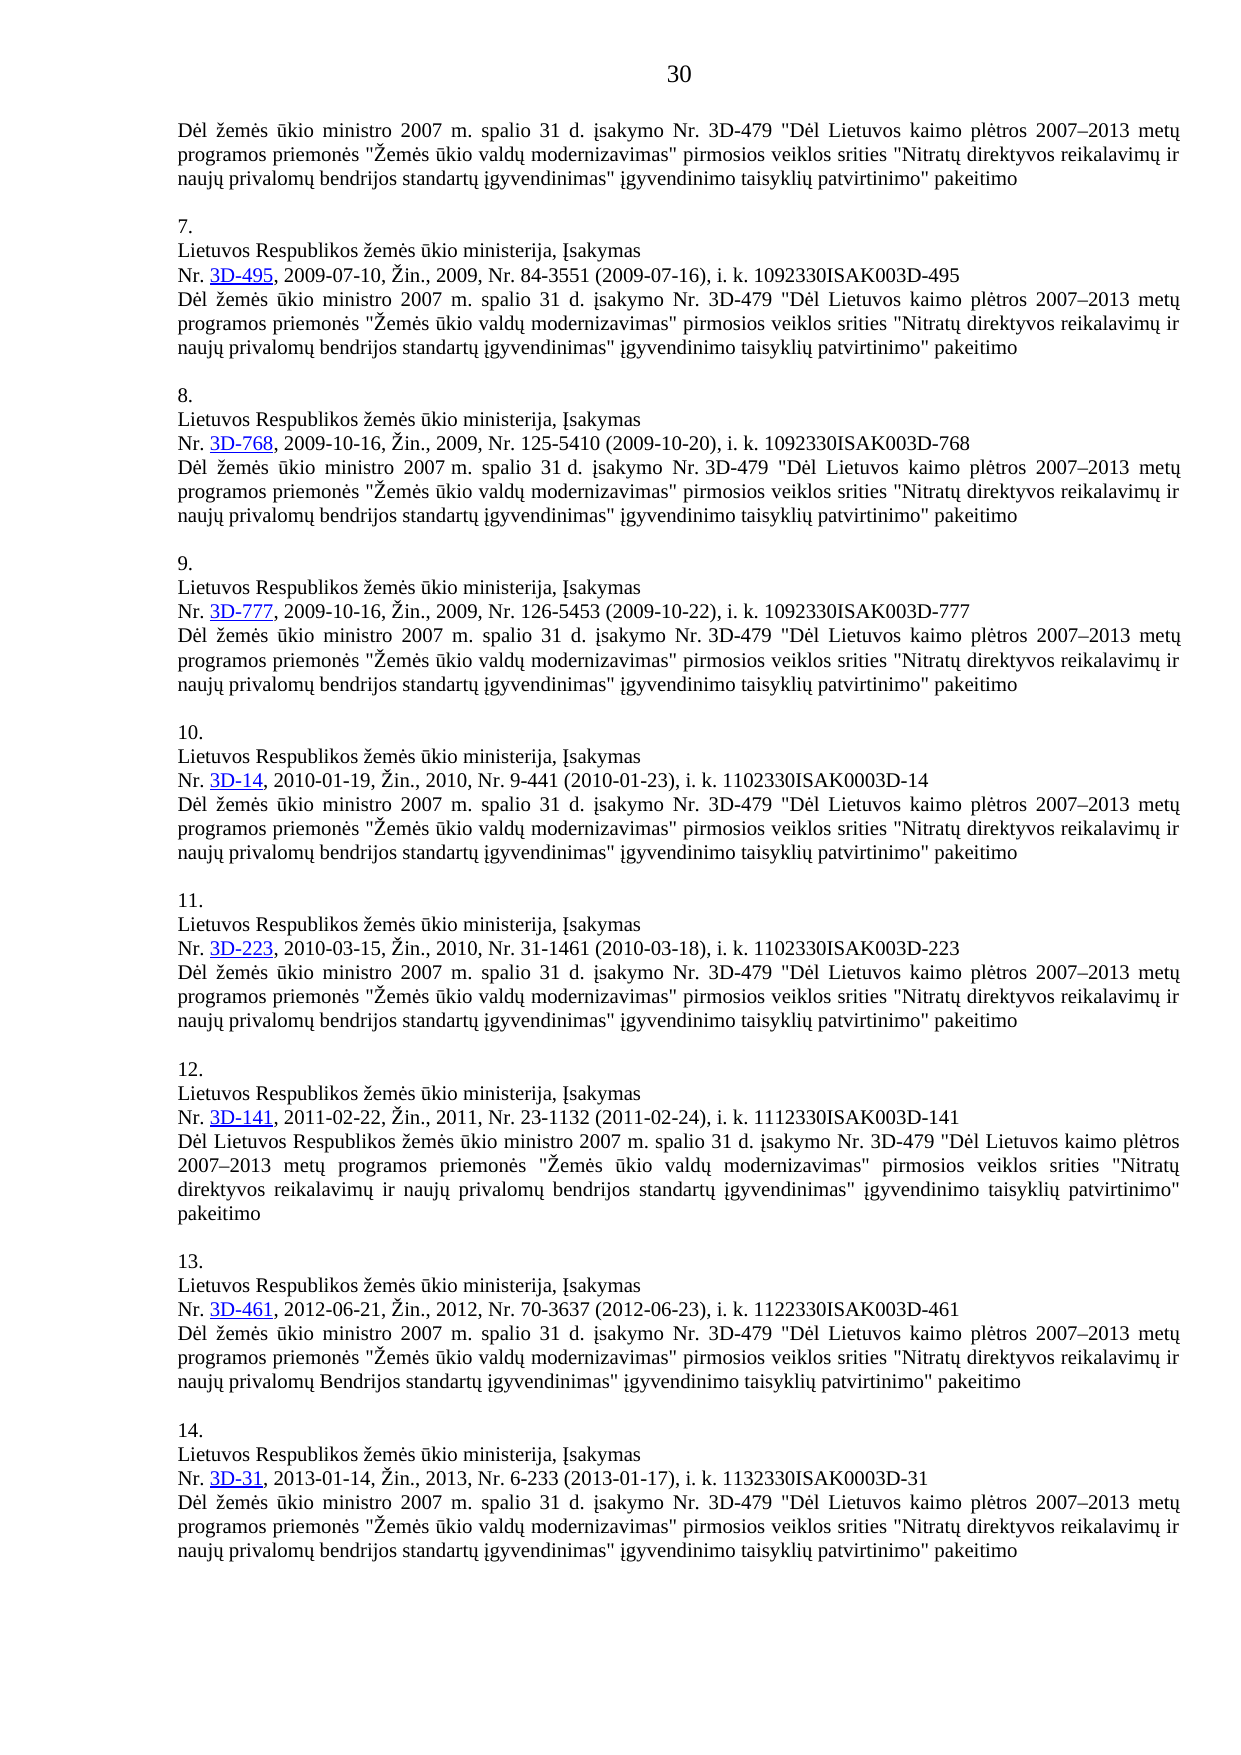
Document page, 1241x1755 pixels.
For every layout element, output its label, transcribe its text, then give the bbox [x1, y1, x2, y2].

text Dėl žemės ūkio ministro 2007 m. spalio 31 d. įsakymo Nr. 3D-479 "Dėl Lietuvos kaimo plėtros 2007–2013 metų programos priemonės "Žemės ūkio valdų modernizavimas" pirmosios veiklos srities "Nitratų direktyvos reikalavimų ir naujų privalomų bendrijos standartų įgyvendinimas" įgyvendinimo taisyklių patvirtinimo" pakeitimo [177, 455, 1181, 527]
text Lietuvos Respublikos žemės ūkio ministerija, Įsakymas [177, 912, 1181, 936]
text Nr. 3D-14, 2010-01-19, Žin., 2010, Nr. 9-441 (2010-01-23), i. k. 1102330ISAK0003D-14 [177, 768, 1181, 792]
text Nr. 3D-777, 2009-10-16, Žin., 2009, Nr. 126-5453 (2009-10-22), i. k. 1092330ISAK003D-777 [177, 599, 1181, 623]
text 8. [177, 383, 1181, 407]
text Dėl žemės ūkio ministro 2007 m. spalio 31 d. įsakymo Nr. 3D-479 "Dėl Lietuvos kaimo plėtros 2007–2013 metų programos priemonės "Žemės ūkio valdų modernizavimas" pirmosios veiklos srities "Nitratų direktyvos reikalavimų ir naujų privalomų bendrijos standartų įgyvendinimas" įgyvendinimo taisyklių patvirtinimo" pakeitimo [177, 1490, 1181, 1562]
text Dėl žemės ūkio ministro 2007 m. spalio 31 d. įsakymo Nr. 3D-479 "Dėl Lietuvos kaimo plėtros 2007–2013 metų programos priemonės "Žemės ūkio valdų modernizavimas" pirmosios veiklos srities "Nitratų direktyvos reikalavimų ir naujų privalomų bendrijos standartų įgyvendinimas" įgyvendinimo taisyklių patvirtinimo" pakeitimo [177, 623, 1181, 696]
text Lietuvos Respublikos žemės ūkio ministerija, Įsakymas [177, 744, 1181, 768]
text Lietuvos Respublikos žemės ūkio ministerija, Įsakymas [177, 575, 1181, 599]
text 9. [177, 551, 1181, 575]
text Nr. 3D-461, 2012-06-21, Žin., 2012, Nr. 70-3637 (2012-06-23), i. k. 1122330ISAK003D-461 [177, 1297, 1181, 1321]
text 12. [177, 1057, 1181, 1081]
text Dėl Lietuvos Respublikos žemės ūkio ministro 2007 m. spalio 31 d. įsakymo Nr. 3D-479 "Dėl Lietuvos kaimo plėtros 2007–2013 metų programos priemonės "Žemės ūkio valdų modernizavimas" pirmosios veiklos srities "Nitratų direktyvos reikalavimų ir naujų privalomų bendrijos standartų įgyvendinimas" įgyvendinimo taisyklių patvirtinimo" pakeitimo [177, 1129, 1181, 1225]
text Dėl žemės ūkio ministro 2007 m. spalio 31 d. įsakymo Nr. 3D-479 "Dėl Lietuvos kaimo plėtros 2007–2013 metų programos priemonės "Žemės ūkio valdų modernizavimas" pirmosios veiklos srities "Nitratų direktyvos reikalavimų ir naujų privalomų bendrijos standartų įgyvendinimas" įgyvendinimo taisyklių patvirtinimo" pakeitimo [177, 287, 1181, 359]
text Nr. 3D-495, 2009-07-10, Žin., 2009, Nr. 84-3551 (2009-07-16), i. k. 1092330ISAK003D-495 [177, 262, 1181, 287]
text Lietuvos Respublikos žemės ūkio ministerija, Įsakymas [177, 1081, 1181, 1105]
text Nr. 3D-141, 2011-02-22, Žin., 2011, Nr. 23-1132 (2011-02-24), i. k. 1112330ISAK003D-141 [177, 1105, 1181, 1129]
text Dėl žemės ūkio ministro 2007 m. spalio 31 d. įsakymo Nr. 3D-479 "Dėl Lietuvos kaimo plėtros 2007–2013 metų programos priemonės "Žemės ūkio valdų modernizavimas" pirmosios veiklos srities "Nitratų direktyvos reikalavimų ir naujų privalomų bendrijos standartų įgyvendinimas" įgyvendinimo taisyklių patvirtinimo" pakeitimo [177, 118, 1181, 190]
text Nr. 3D-223, 2010-03-15, Žin., 2010, Nr. 31-1461 (2010-03-18), i. k. 1102330ISAK003D-223 [177, 936, 1181, 960]
text 13. [177, 1249, 1181, 1273]
text Lietuvos Respublikos žemės ūkio ministerija, Įsakymas [177, 238, 1181, 262]
text Nr. 3D-31, 2013-01-14, Žin., 2013, Nr. 6-233 (2013-01-17), i. k. 1132330ISAK0003D-31 [177, 1466, 1181, 1490]
text Dėl žemės ūkio ministro 2007 m. spalio 31 d. įsakymo Nr. 3D-479 "Dėl Lietuvos kaimo plėtros 2007–2013 metų programos priemonės "Žemės ūkio valdų modernizavimas" pirmosios veiklos srities "Nitratų direktyvos reikalavimų ir naujų privalomų bendrijos standartų įgyvendinimas" įgyvendinimo taisyklių patvirtinimo" pakeitimo [177, 960, 1181, 1032]
text Dėl žemės ūkio ministro 2007 m. spalio 31 d. įsakymo Nr. 3D-479 "Dėl Lietuvos kaimo plėtros 2007–2013 metų programos priemonės "Žemės ūkio valdų modernizavimas" pirmosios veiklos srities "Nitratų direktyvos reikalavimų ir naujų privalomų bendrijos standartų įgyvendinimas" įgyvendinimo taisyklių patvirtinimo" pakeitimo [177, 792, 1181, 864]
text Lietuvos Respublikos žemės ūkio ministerija, Įsakymas [177, 1273, 1181, 1297]
text Lietuvos Respublikos žemės ūkio ministerija, Įsakymas [177, 1442, 1181, 1466]
text 10. [177, 720, 1181, 744]
text Nr. 3D-768, 2009-10-16, Žin., 2009, Nr. 125-5410 (2009-10-20), i. k. 1092330ISAK003D-768 [177, 431, 1181, 455]
text Dėl žemės ūkio ministro 2007 m. spalio 31 d. įsakymo Nr. 3D-479 "Dėl Lietuvos kaimo plėtros 2007–2013 metų programos priemonės "Žemės ūkio valdų modernizavimas" pirmosios veiklos srities "Nitratų direktyvos reikalavimų ir naujų privalomų Bendrijos standartų įgyvendinimas" įgyvendinimo taisyklių patvirtinimo" pakeitimo [177, 1321, 1181, 1393]
text Lietuvos Respublikos žemės ūkio ministerija, Įsakymas [177, 407, 1181, 431]
text 11. [177, 888, 1181, 912]
text 7. [177, 214, 1181, 238]
text 14. [177, 1417, 1181, 1442]
